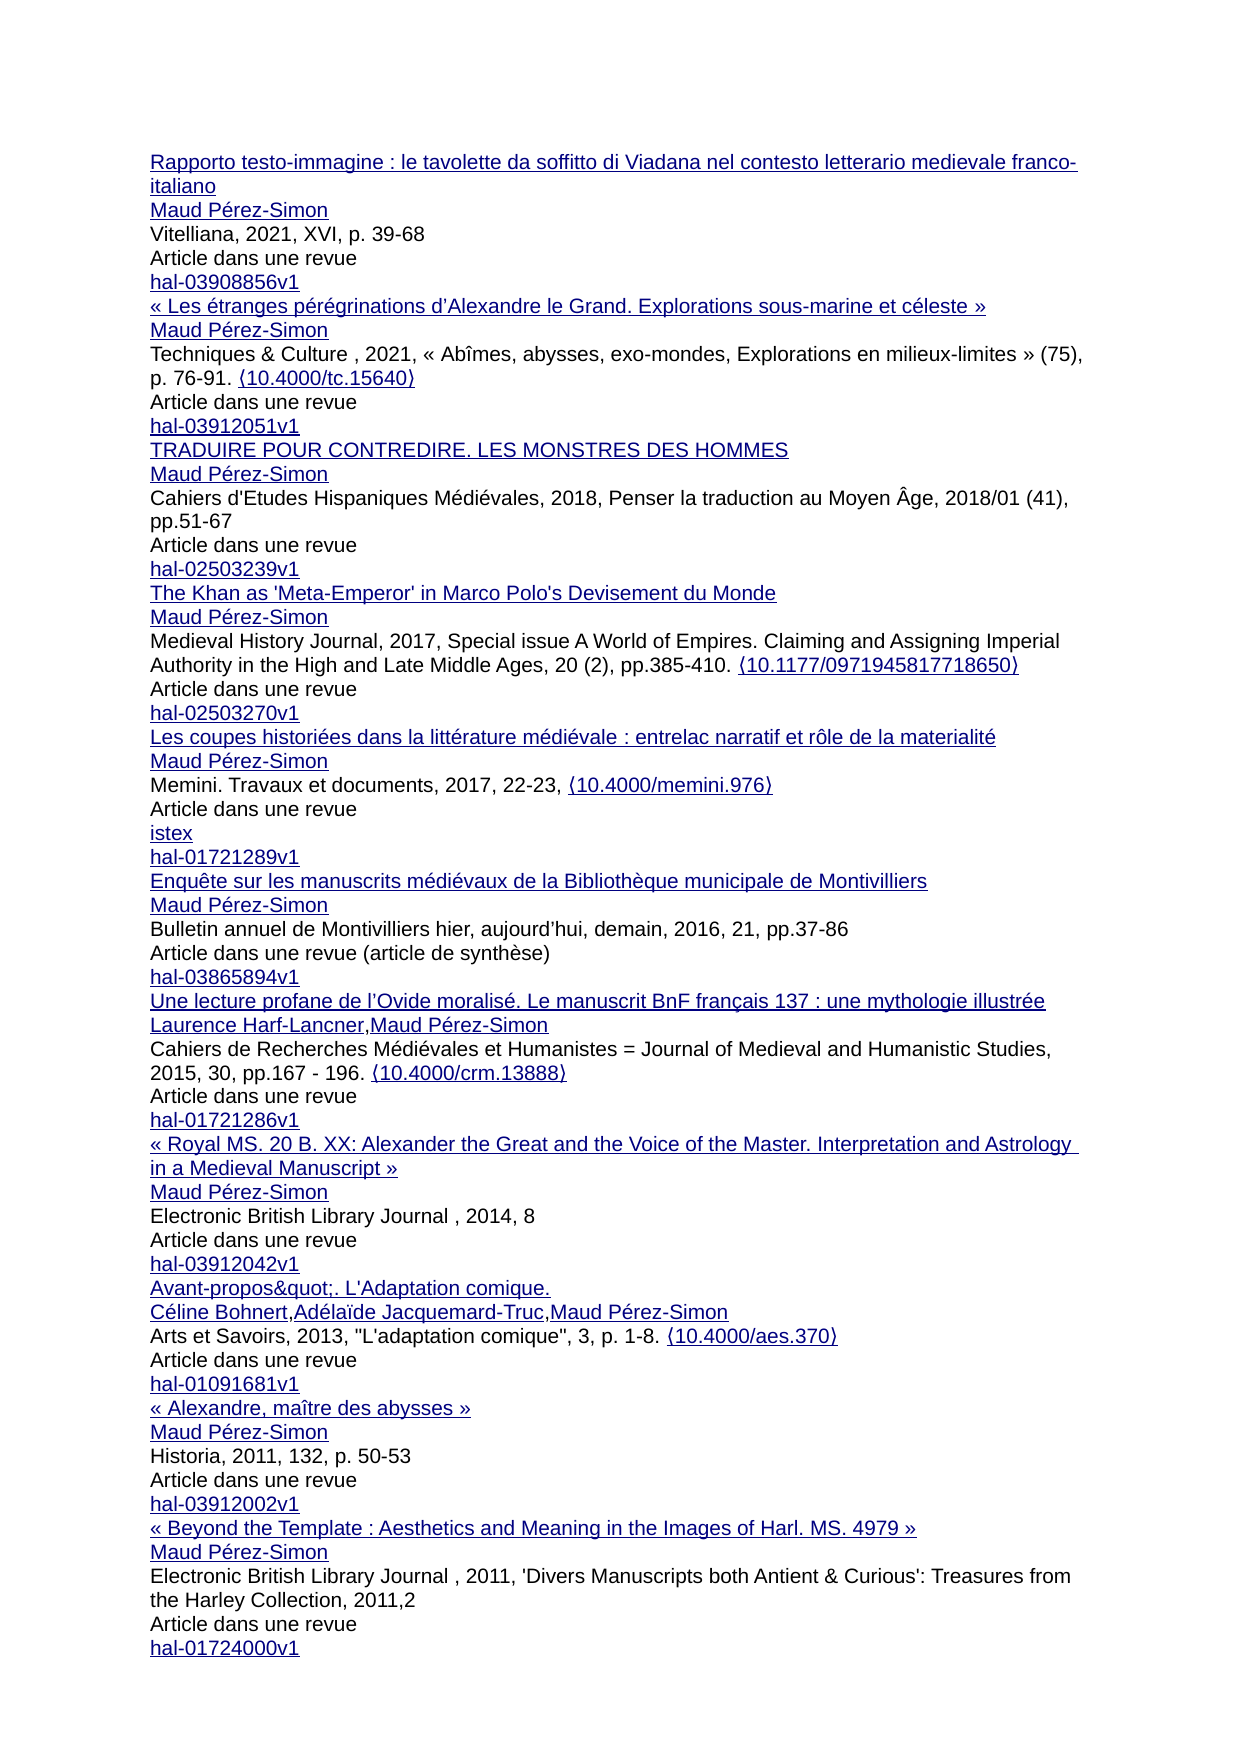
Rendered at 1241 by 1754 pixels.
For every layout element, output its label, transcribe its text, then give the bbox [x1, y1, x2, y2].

table_cell Les coupes historiées dans la littérature médiévale : entrelac narratif et rôle de la materialité Maud Pérez-Simon Memini. Travaux et documents, 2017, 22-23, ⟨10.4000/memini.976⟩ Article dans une revue istex hal-01721289v1 [150, 725, 1090, 869]
table_cell TRADUIRE POUR CONTREDIRE. LES MONSTRES DES HOMMES Maud Pérez-Simon Cahiers d'Etudes Hispaniques Médiévales, 2018, Penser la traduction au Moyen Âge, 2018/01 (41), pp.51-67 Article dans une revue hal-02503239v1 [150, 438, 1090, 581]
table_cell The Khan as 'Meta-Emperor' in Marco Polo's Devisement du Monde Maud Pérez-Simon Medieval History Journal, 2017, Special issue A World of Empires. Claiming and Assigning Imperial Authority in the High and Late Middle Ages, 20 (2), pp.385-410. ⟨10.1177/0971945817718650⟩ Article dans une revue hal-02503270v1 [150, 581, 1090, 725]
table_cell Une lecture profane de l’Ovide moralisé. Le manuscrit BnF français 137 : une mythologie illustrée Laurence Harf-Lancner,Maud Pérez-Simon Cahiers de Recherches Médiévales et Humanistes = Journal of Medieval and Humanistic Studies, 2015, 30, pp.167 - 196. ⟨10.4000/crm.13888⟩ Article dans une revue hal-01721286v1 [150, 989, 1090, 1132]
table_cell Avant-propos&quot;. L'Adaptation comique. Céline Bohnert,Adélaïde Jacquemard-Truc,Maud Pérez-Simon Arts et Savoirs, 2013, "L'adaptation comique", 3, p. 1-8. ⟨10.4000/aes.370⟩ Article dans une revue hal-01091681v1 [150, 1276, 1090, 1396]
table_cell « Les étranges pérégrinations d’Alexandre le Grand. Explorations sous-marine et céleste » Maud Pérez-Simon Techniques & Culture , 2021, « Abîmes, abysses, exo-mondes, Explorations en milieux-limites » (75), p. 76-91. ⟨10.4000/tc.15640⟩ Article dans une revue hal-03912051v1 [150, 294, 1090, 437]
table_cell Enquête sur les manuscrits médiévaux de la Bibliothèque municipale de Montivilliers Maud Pérez-Simon Bulletin annuel de Montivilliers hier, aujourd’hui, demain, 2016, 21, pp.37-86 Article dans une revue (article de synthèse) hal-03865894v1 [150, 869, 1090, 988]
table_cell « Beyond the Template : Aesthetics and Meaning in the Images of Harl. MS. 4979 » Maud Pérez-Simon Electronic British Library Journal , 2011, 'Divers Manuscripts both Antient & Curious': Treasures from the Harley Collection, 2011,2 Article dans une revue hal-01724000v1 [150, 1516, 1090, 1659]
table_cell Rapporto testo-immagine : le tavolette da soffitto di Viadana nel contesto letterario medievale franco-italiano Maud Pérez-Simon Vitelliana, 2021, XVI, p. 39-68 Article dans une revue hal-03908856v1 [150, 150, 1090, 294]
table_cell « Royal MS. 20 B. XX: Alexander the Great and the Voice of the Master. Interpretation and Astrology in a Medieval Manuscript » Maud Pérez-Simon Electronic British Library Journal , 2014, 8 Article dans une revue hal-03912042v1 [150, 1132, 1090, 1276]
table_cell « Alexandre, maître des abysses » Maud Pérez-Simon Historia, 2011, 132, p. 50-53 Article dans une revue hal-03912002v1 [150, 1396, 1090, 1516]
